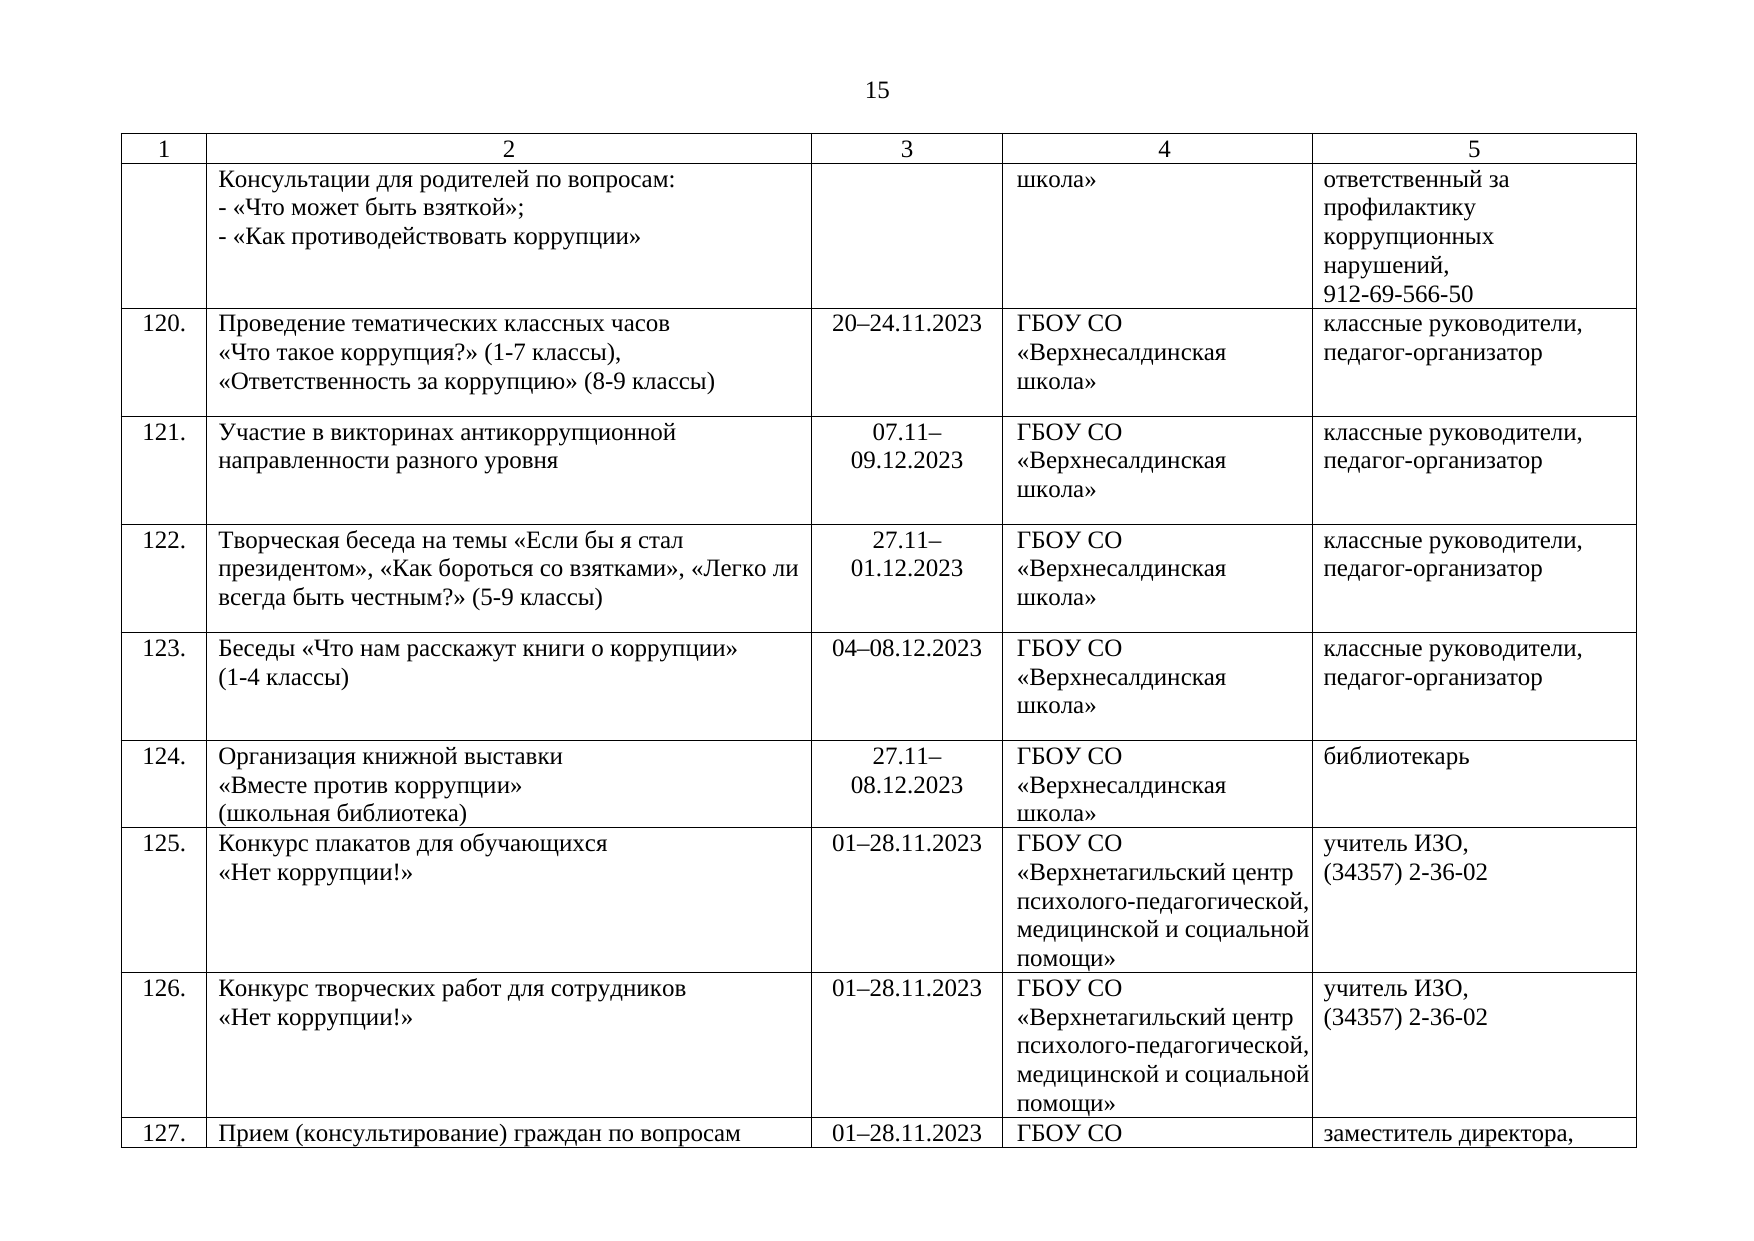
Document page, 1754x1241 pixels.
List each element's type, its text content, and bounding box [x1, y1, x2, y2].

table_cell [122, 973, 206, 1117]
table_cell ответственный за профилактику коррупционных нарушений, 912-69-566-50 [1313, 164, 1636, 307]
table_cell ГБОУ СО «Верхнесалдинская школа» [1003, 741, 1312, 827]
table_cell ГБОУ СО «Верхнесалдинская школа» [1003, 417, 1312, 524]
table_cell школа» [1003, 164, 1312, 307]
table_cell [122, 633, 206, 740]
table_header 1 [122, 134, 206, 163]
table_cell заместитель директора, [1313, 1118, 1636, 1147]
table_cell [812, 164, 1002, 307]
table_cell [117, 827, 121, 972]
table_cell библиотекарь [1313, 741, 1636, 827]
table_header [117, 133, 121, 163]
table_cell ГБОУ СО [1003, 1118, 1312, 1147]
table_cell классные руководители, педагог-организатор [1313, 309, 1636, 416]
table_cell 27.11–01.12.2023 [812, 525, 1002, 632]
table_cell Проведение тематических классных часов «Что такое коррупция?» (1-7 классы), «Ответственность за коррупцию» (8-9 классы) [207, 309, 811, 416]
table_cell ГБОУ СО «Верхнесалдинская школа» [1003, 309, 1312, 416]
table_cell [122, 164, 206, 307]
table_cell [122, 309, 206, 416]
table_cell Творческая беседа на темы «Если бы я стал президентом», «Как бороться со взятками», «Легко ли всегда быть честным?» (5-9 классы) [207, 525, 811, 632]
table_cell [117, 972, 121, 1117]
table_cell 20–24.11.2023 [812, 309, 1002, 416]
table_cell 07.11–09.12.2023 [812, 417, 1002, 524]
table_cell [117, 1117, 121, 1147]
table_cell [117, 416, 121, 524]
table_cell 01–28.11.2023 [812, 828, 1002, 972]
table_cell [122, 828, 206, 972]
table_cell Конкурс творческих работ для сотрудников «Нет коррупции!» [207, 973, 811, 1117]
table_cell 04–08.12.2023 [812, 633, 1002, 740]
table_cell 27.11–08.12.2023 [812, 741, 1002, 827]
table_header 5 [1313, 134, 1636, 163]
table_cell [122, 741, 206, 827]
table_cell ГБОУ СО «Верхнесалдинская школа» [1003, 633, 1312, 740]
table_cell [117, 163, 121, 307]
table_cell учитель ИЗО, (34357) 2-36-02 [1313, 828, 1636, 972]
table_cell ГБОУ СО «Верхнесалдинская школа» [1003, 525, 1312, 632]
table_cell Организация книжной выставки «Вместе против коррупции» (школьная библиотека) [207, 741, 811, 827]
table_cell [122, 1118, 206, 1147]
table_header 2 [207, 134, 811, 163]
table_cell [122, 525, 206, 632]
table_cell [117, 632, 121, 740]
table_cell классные руководители, педагог-организатор [1313, 633, 1636, 740]
table_cell [117, 308, 121, 416]
table_cell классные руководители, педагог-организатор [1313, 417, 1636, 524]
table_cell ГБОУ СО «Верхнетагильский центр психолого-педагогической, медицинской и социальной помощи» [1003, 828, 1312, 972]
table_cell Участие в викторинах антикоррупционной направленности разного уровня [207, 417, 811, 524]
table_cell 01–28.11.2023 [812, 1118, 1002, 1147]
table_cell Консультации для родителей по вопросам: - «Что может быть взяткой»; - «Как противодействовать коррупции» [207, 164, 811, 307]
table_cell учитель ИЗО, (34357) 2-36-02 [1313, 973, 1636, 1117]
table_cell Прием (консультирование) граждан по вопросам [207, 1118, 811, 1147]
table_cell Беседы «Что нам расскажут книги о коррупции» (1-4 классы) [207, 633, 811, 740]
table_cell ГБОУ СО «Верхнетагильский центр психолого-педагогической, медицинской и социальной помощи» [1003, 973, 1312, 1117]
table_cell 01–28.11.2023 [812, 973, 1002, 1117]
table_cell [117, 740, 121, 827]
table_cell классные руководители, педагог-организатор [1313, 525, 1636, 632]
table_cell Конкурс плакатов для обучающихся «Нет коррупции!» [207, 828, 811, 972]
table_cell [122, 417, 206, 524]
table_header 3 [812, 134, 1002, 163]
table_header 4 [1003, 134, 1312, 163]
table_cell [117, 524, 121, 632]
